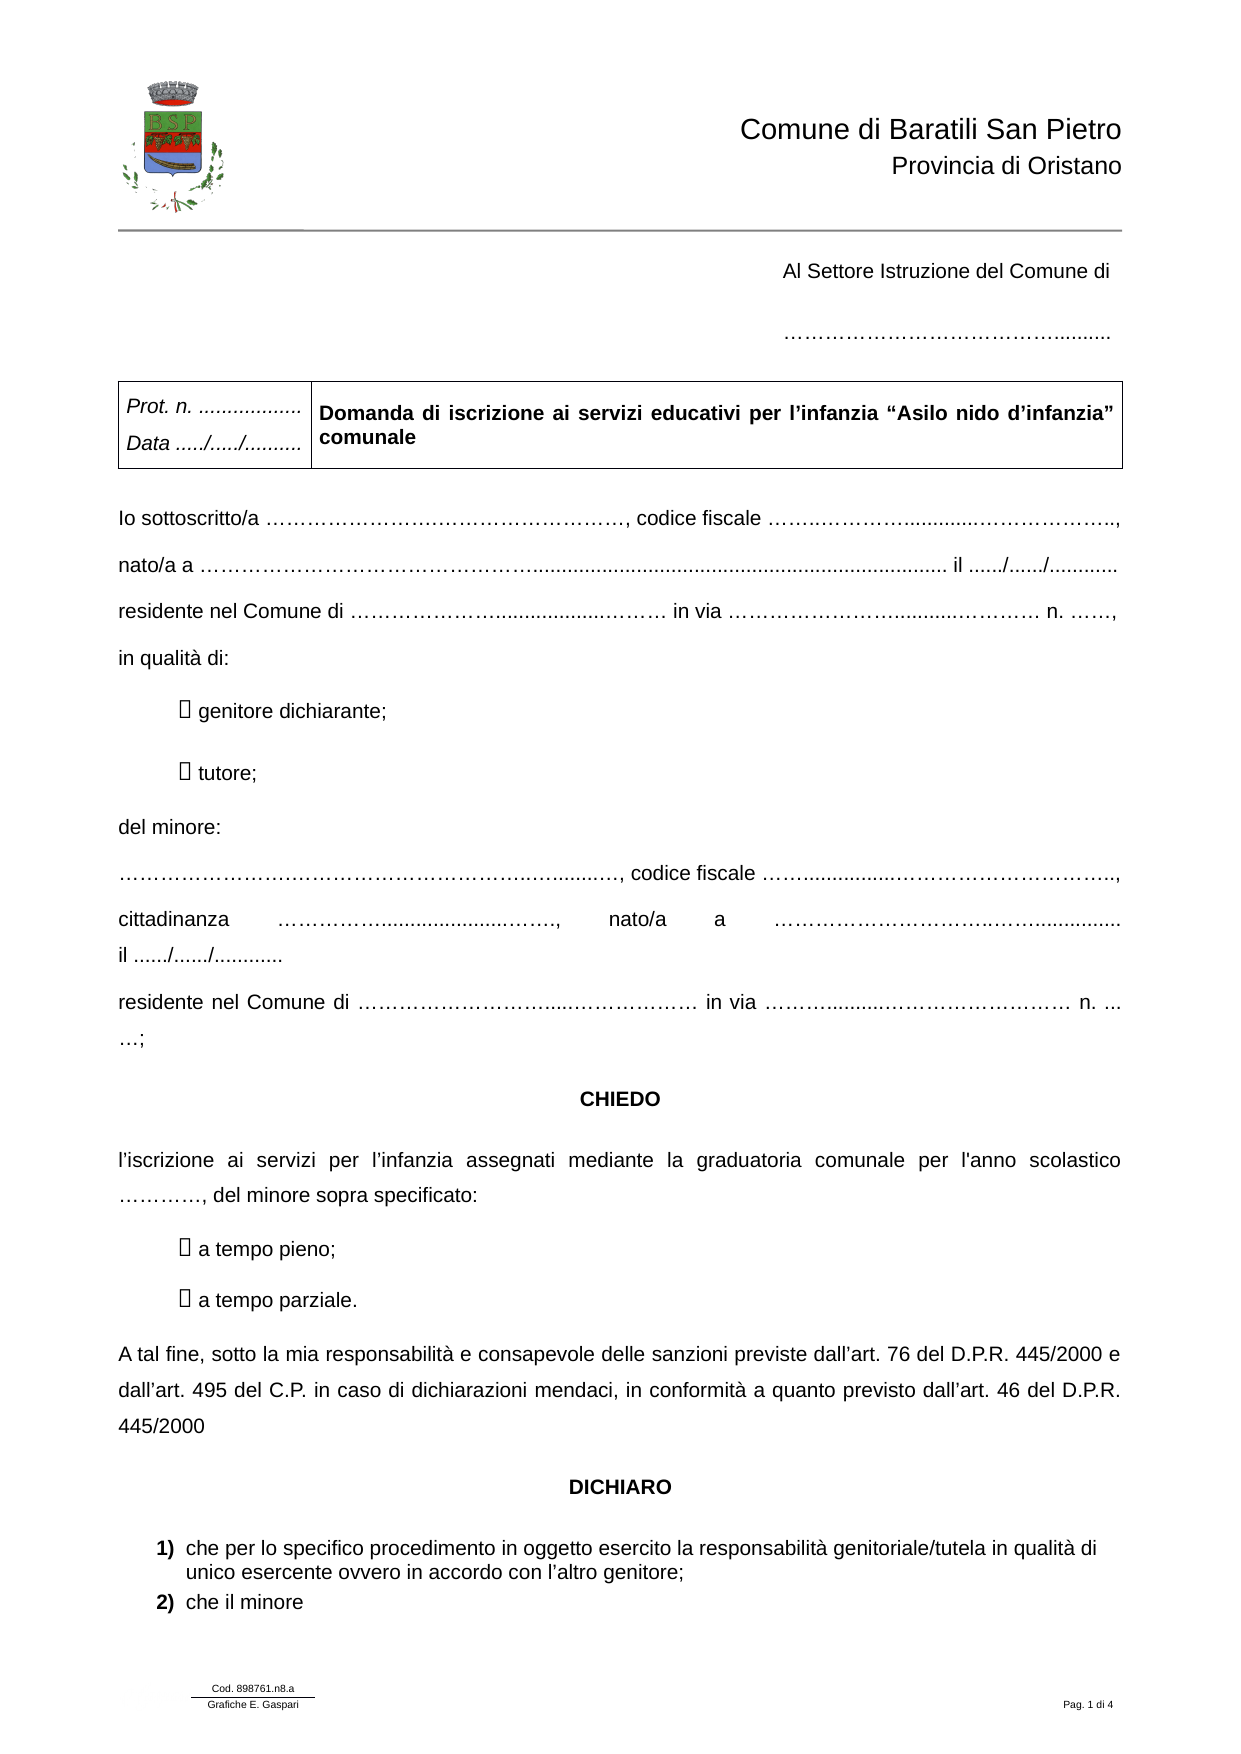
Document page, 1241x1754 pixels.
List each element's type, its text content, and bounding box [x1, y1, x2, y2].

text …………………….……………………………..…........…, codice fiscale ……................………………………….., [118, 861, 1122, 885]
text  genitore dichiarante; [177, 692, 1122, 726]
text residente nel Comune di ……………………….....……………… in via ………..........……………………… n. ...…; [118, 989, 1122, 1049]
text Provincia di Oristano [224, 151, 1122, 179]
list che il minore [156, 1590, 1122, 1614]
table_header Prot. n. .................. Data ...../...../.......... [119, 382, 311, 468]
text  tutore; [177, 753, 1122, 787]
text del minore: [118, 814, 1122, 838]
list che per lo specifico procedimento in oggetto esercito la responsabilità genitoriale/tutela in qualità di unico esercente ovvero in accordo con l’altro genitore; [156, 1536, 1122, 1584]
text Comune di Baratili San Pietro [224, 112, 1122, 146]
text l’iscrizione ai servizi per l’infanzia assegnati mediante la graduatoria comunale per l'anno scolastico …………, del minore sopra specificato: [118, 1147, 1122, 1207]
text  a tempo pieno; [177, 1230, 1122, 1264]
text DICHIARO [118, 1475, 1122, 1499]
text ………………………………….......... [118, 320, 1122, 344]
text Al Settore Istruzione del Comune di [118, 259, 1122, 283]
text CHIEDO [118, 1086, 1122, 1110]
text A tal fine, sotto la mia responsabilità e consapevole delle sanzioni previste dall’art. 76 del D.P.R. 445/2000 e dall’art. 495 del C.P. in caso di dichiarazioni mendaci, in conformità a quanto previsto dall’art. 46 del D.P.R. 445/2000 [118, 1342, 1122, 1438]
table_header Domanda di iscrizione ai servizi educativi per l’infanzia “Asilo nido d’infanzia” comunale [312, 382, 1122, 468]
text nato/a a …………………………………………........................................................................ il ....../....../............ [118, 553, 1122, 577]
picture [122, 81, 224, 213]
text  a tempo parziale. [177, 1281, 1122, 1315]
text in qualità di: [118, 645, 1122, 669]
text Io sottoscritto/a …………………….………………………, codice fiscale ……..………….............……………….., [118, 506, 1122, 530]
text cittadinanza ……………......................……., nato/a a …………………………..……............... il ....../....../............ [118, 907, 1122, 967]
text residente nel Comune di …………………...................……… in via ……………………...........………… n. ……, [118, 599, 1122, 623]
